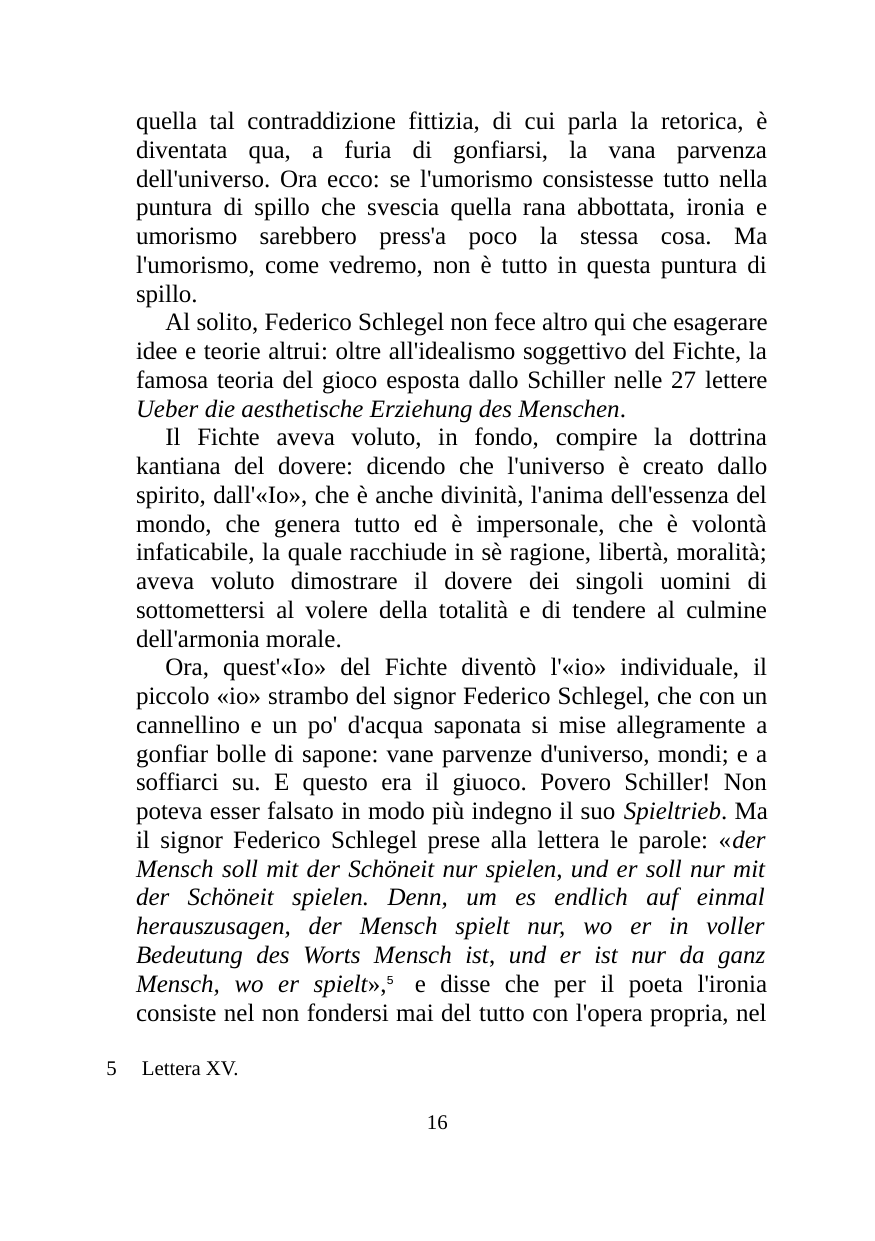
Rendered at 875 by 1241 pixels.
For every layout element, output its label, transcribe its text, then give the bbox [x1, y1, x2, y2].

text Ora, quest'«Io» del Fichte diventò l'«io» individuale, il piccolo «io» strambo del signor Federico Schlegel, che con un cannellino e un po' d'acqua saponata si mise allegramente a gonfiar bolle di sapone: vane parvenze d'universo, mondi; e a soffiarci su. E questo era il giuoco. Povero Schiller! Non poteva esser falsato in modo più indegno il suo Spieltrieb. Ma il signor Federico Schlegel prese alla lettera le parole: «der Mensch soll mit der Schöneit nur spielen, und er soll nur mit der Schöneit spielen. Denn, um es endlich auf einmal herauszusagen, der Mensch spielt nur, wo er in voller Bedeutung des Worts Mensch ist, und er ist nur da ganz Mensch, wo er spielt», e disse che per il poeta l'ironia consiste nel non fondersi mai del tutto con l'opera propria, nel [136, 652, 768, 1027]
text Il Fichte aveva voluto, in fondo, compire la dottrina kantiana del dovere: dicendo che l'universo è creato dallo spirito, dall'«Io», che è anche divinità, l'anima dell'essenza del mondo, che genera tutto ed è impersonale, che è volontà infaticabile, la quale racchiude in sè ragione, libertà, moralità; aveva voluto dimostrare il dovere dei singoli uomini di sottomettersi al volere della totalità e di tendere al culmine dell'armonia morale. [136, 422, 768, 652]
text Lettera XV. [106, 1056, 768, 1080]
text Al solito, Federico Schlegel non fece altro qui che esagerare idee e teorie altrui: oltre all'idealismo soggettivo del Fichte, la famosa teoria del gioco esposta dallo Schiller nelle 27 lettere Ueber die aesthetische Erziehung des Menschen. [136, 307, 768, 422]
text quella tal contraddizione fittizia, di cui parla la retorica, è diventata qua, a furia di gonfiarsi, la vana parvenza dell'universo. Ora ecco: se l'umorismo consistesse tutto nella puntura di spillo che svescia quella rana abbottata, ironia e umorismo sarebbero press'a poco la stessa cosa. Ma l'umorismo, come vedremo, non è tutto in questa puntura di spillo. [136, 106, 768, 307]
